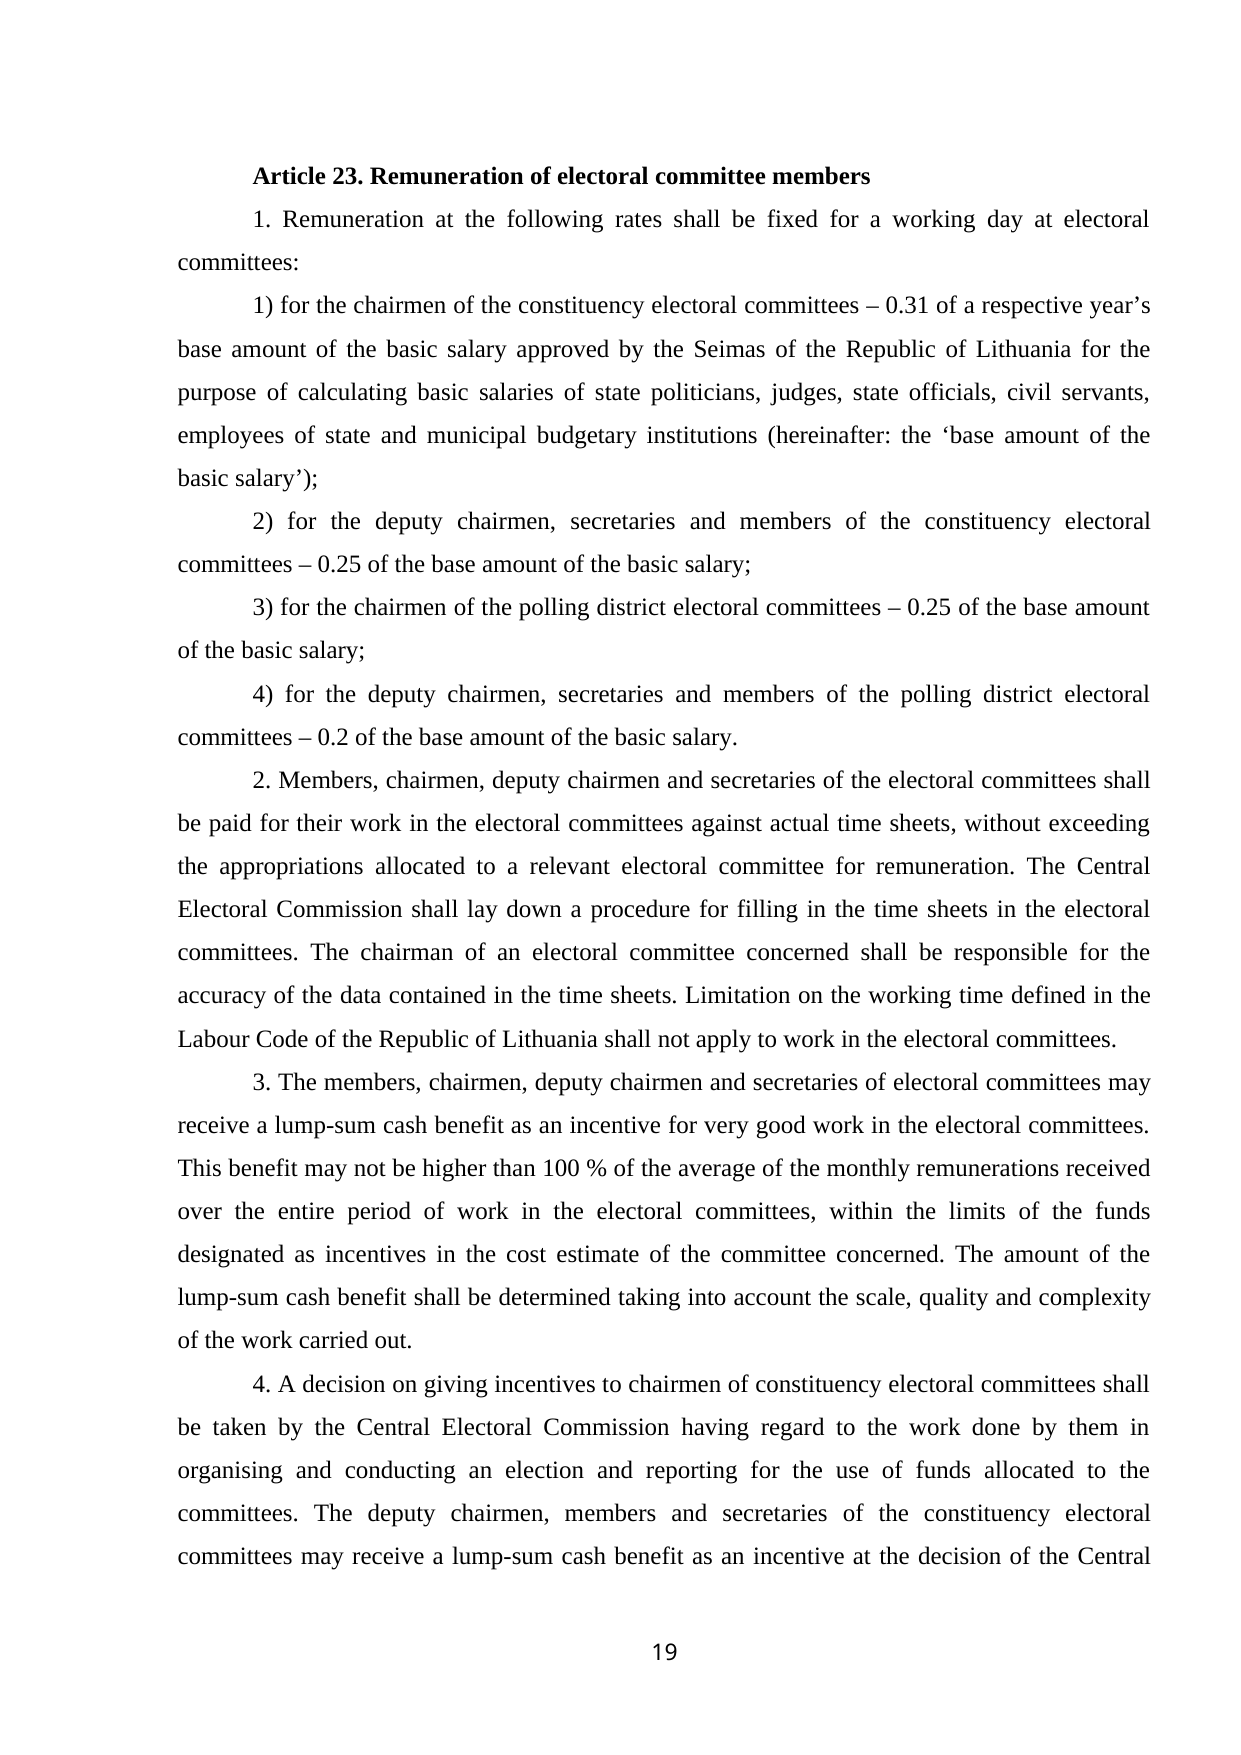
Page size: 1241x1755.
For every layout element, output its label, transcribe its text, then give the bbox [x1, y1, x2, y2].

text 2) for the deputy chairmen, secretaries and members of the constituency electoral committees – 0.25 of the base amount of the basic salary; [177, 506, 1152, 578]
text 1. Remuneration at the following rates shall be fixed for a working day at electoral committees: [177, 204, 1152, 276]
text 4) for the deputy chairmen, secretaries and members of the polling district electoral committees – 0.2 of the base amount of the basic salary. [177, 679, 1152, 751]
text 2. Members, chairmen, deputy chairmen and secretaries of the electoral committees shall be paid for their work in the electoral committees against actual time sheets, without exceeding the appropriations allocated to a relevant electoral committee for remuneration. The Central Electoral Commission shall lay down a procedure for filling in the time sheets in the electoral committees. The chairman of an electoral committee concerned shall be responsible for the accuracy of the data contained in the time sheets. Limitation on the working time defined in the Labour Code of the Republic of Lithuania shall not apply to work in the electoral committees. [177, 765, 1152, 1052]
text 4. A decision on giving incentives to chairmen of constituency electoral committees shall be taken by the Central Electoral Commission having regard to the work done by them in organising and conducting an election and reporting for the use of funds allocated to the committees. The deputy chairmen, members and secretaries of the constituency electoral committees may receive a lump-sum cash benefit as an incentive at the decision of the Central [177, 1369, 1152, 1570]
text 3) for the chairmen of the polling district electoral committees – 0.25 of the base amount of the basic salary; [177, 592, 1152, 664]
text 3. The members, chairmen, deputy chairmen and secretaries of electoral committees may receive a lump-sum cash benefit as an incentive for very good work in the electoral committees. This benefit may not be higher than 100 % of the average of the monthly remunerations received over the entire period of work in the electoral committees, within the limits of the funds designated as incentives in the cost estimate of the committee concerned. The amount of the lump-sum cash benefit shall be determined taking into account the scale, quality and complexity of the work carried out. [177, 1067, 1152, 1354]
text 1) for the chairmen of the constituency electoral committees – 0.31 of a respective year’s base amount of the basic salary approved by the Seimas of the Republic of Lithuania for the purpose of calculating basic salaries of state politicians, judges, state officials, civil servants, employees of state and municipal budgetary institutions (hereinafter: the ‘base amount of the basic salary’); [177, 291, 1152, 492]
text Article 23. Remuneration of electoral committee members [177, 161, 1152, 190]
